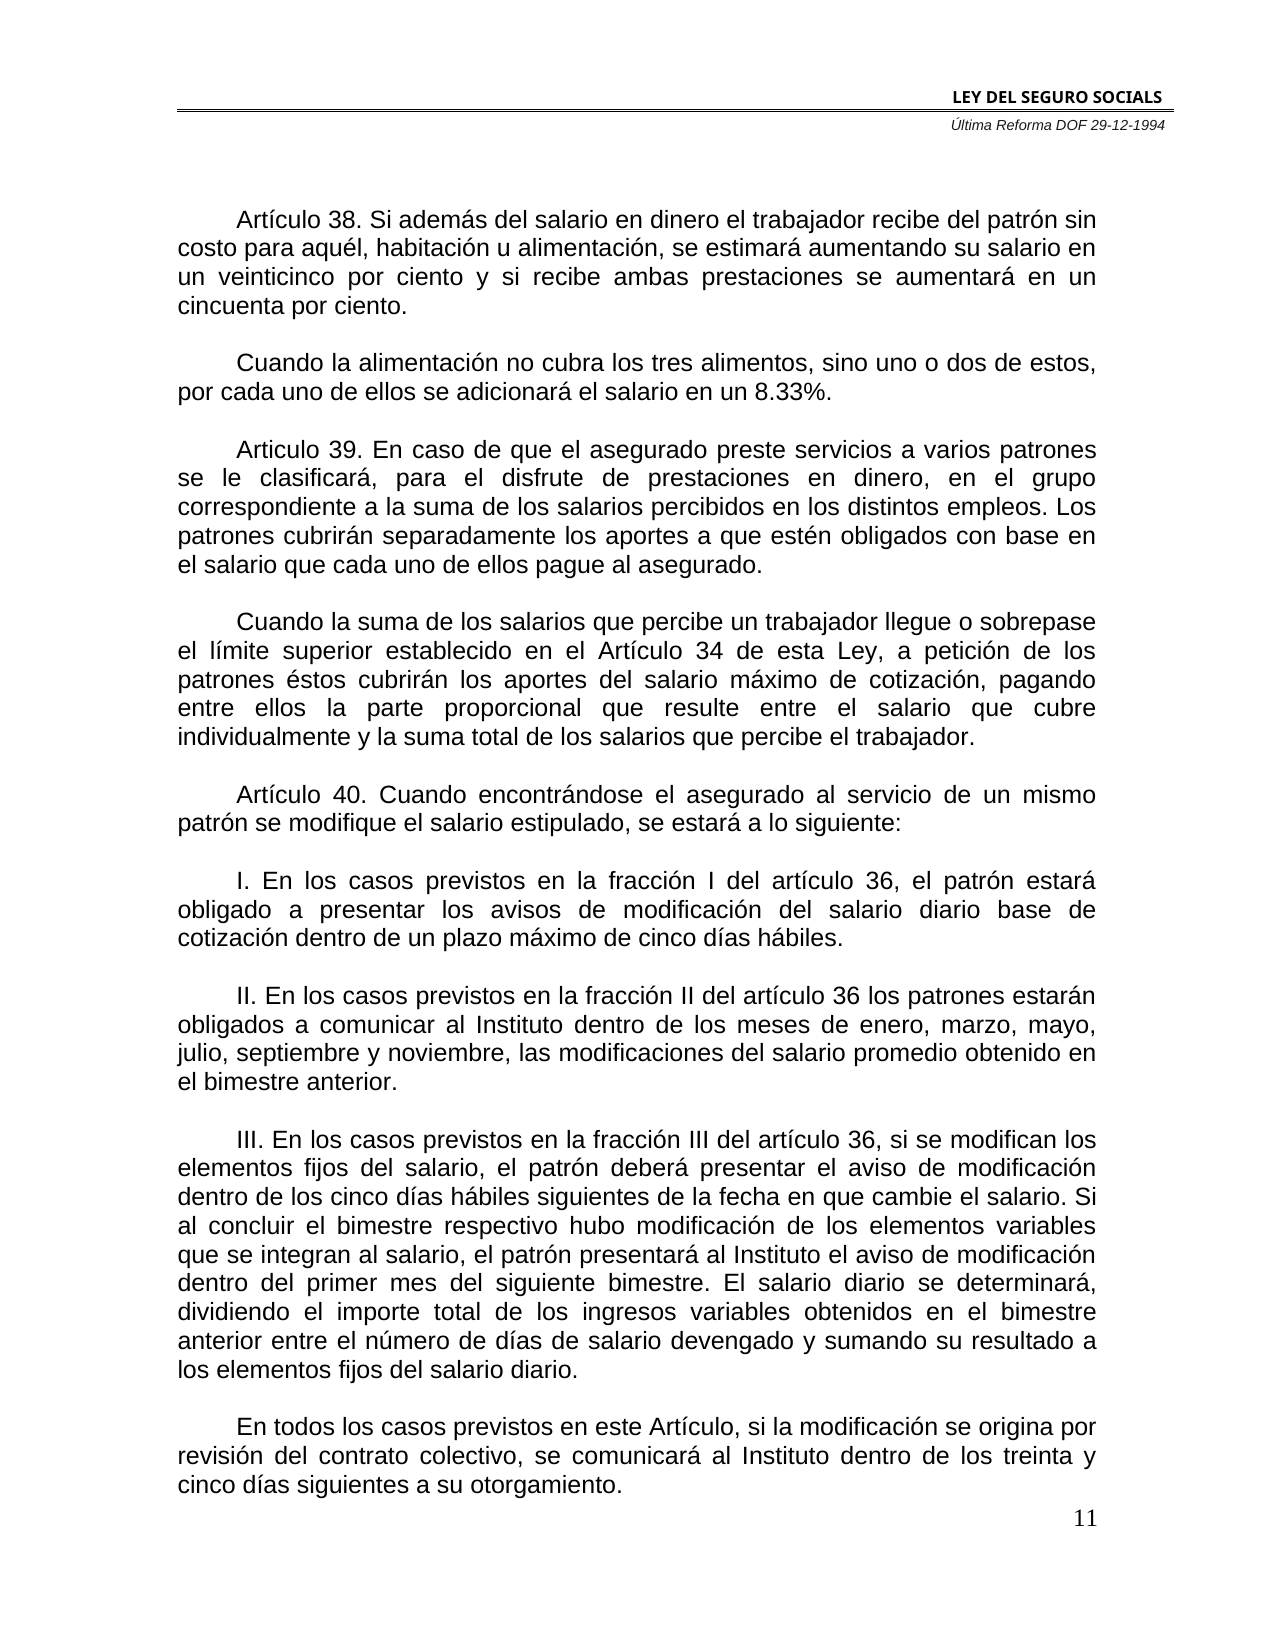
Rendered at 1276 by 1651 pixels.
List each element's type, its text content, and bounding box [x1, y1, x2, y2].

text Artículo 38. Si además del salario en dinero el trabajador recibe del patrón sin costo para aquél, habitación u alimentación, se estimará aumentando su salario en un veinticinco por ciento y si recibe ambas prestaciones se aumentará en un cincuenta por ciento. [177, 205, 1098, 320]
text En todos los casos previstos en este Artículo, si la modificación se origina por revisión del contrato colectivo, se comunicará al Instituto dentro de los treinta y cinco días siguientes a su otorgamiento. [177, 1412, 1098, 1498]
text III. En los casos previstos en la fracción III del artículo 36, si se modifican los elementos fijos del salario, el patrón deberá presentar el aviso de modificación dentro de los cinco días hábiles siguientes de la fecha en que cambie el salario. Si al concluir el bimestre respectivo hubo modificación de los elementos variables que se integran al salario, el patrón presentará al Instituto el aviso de modificación dentro del primer mes del siguiente bimestre. El salario diario se determinará, dividiendo el importe total de los ingresos variables obtenidos en el bimestre anterior entre el número de días de salario devengado y sumando su resultado a los elementos fijos del salario diario. [177, 1125, 1098, 1383]
text Cuando la alimentación no cubra los tres alimentos, sino uno o dos de estos, por cada uno de ellos se adicionará el salario en un 8.33%. [177, 348, 1098, 406]
text Articulo 39. En caso de que el asegurado preste servicios a varios patrones se le clasificará, para el disfrute de prestaciones en dinero, en el grupo correspondiente a la suma de los salarios percibidos en los distintos empleos. Los patrones cubrirán separadamente los aportes a que estén obligados con base en el salario que cada uno de ellos pague al asegurado. [177, 435, 1098, 578]
text I. En los casos previstos en la fracción I del artículo 36, el patrón estará obligado a presentar los avisos de modificación del salario diario base de cotización dentro de un plazo máximo de cinco días hábiles. [177, 866, 1098, 952]
text Artículo 40. Cuando encontrándose el asegurado al servicio de un mismo patrón se modifique el salario estipulado, se estará a lo siguiente: [177, 780, 1098, 837]
text II. En los casos previstos en la fracción II del artículo 36 los patrones estarán obligados a comunicar al Instituto dentro de los meses de enero, marzo, mayo, julio, septiembre y noviembre, las modificaciones del salario promedio obtenido en el bimestre anterior. [177, 981, 1098, 1096]
text Cuando la suma de los salarios que percibe un trabajador llegue o sobrepase el límite superior establecido en el Artículo 34 de esta Ley, a petición de los patrones éstos cubrirán los aportes del salario máximo de cotización, pagando entre ellos la parte proporcional que resulte entre el salario que cubre individualmente y la suma total de los salarios que percibe el trabajador. [177, 607, 1098, 751]
